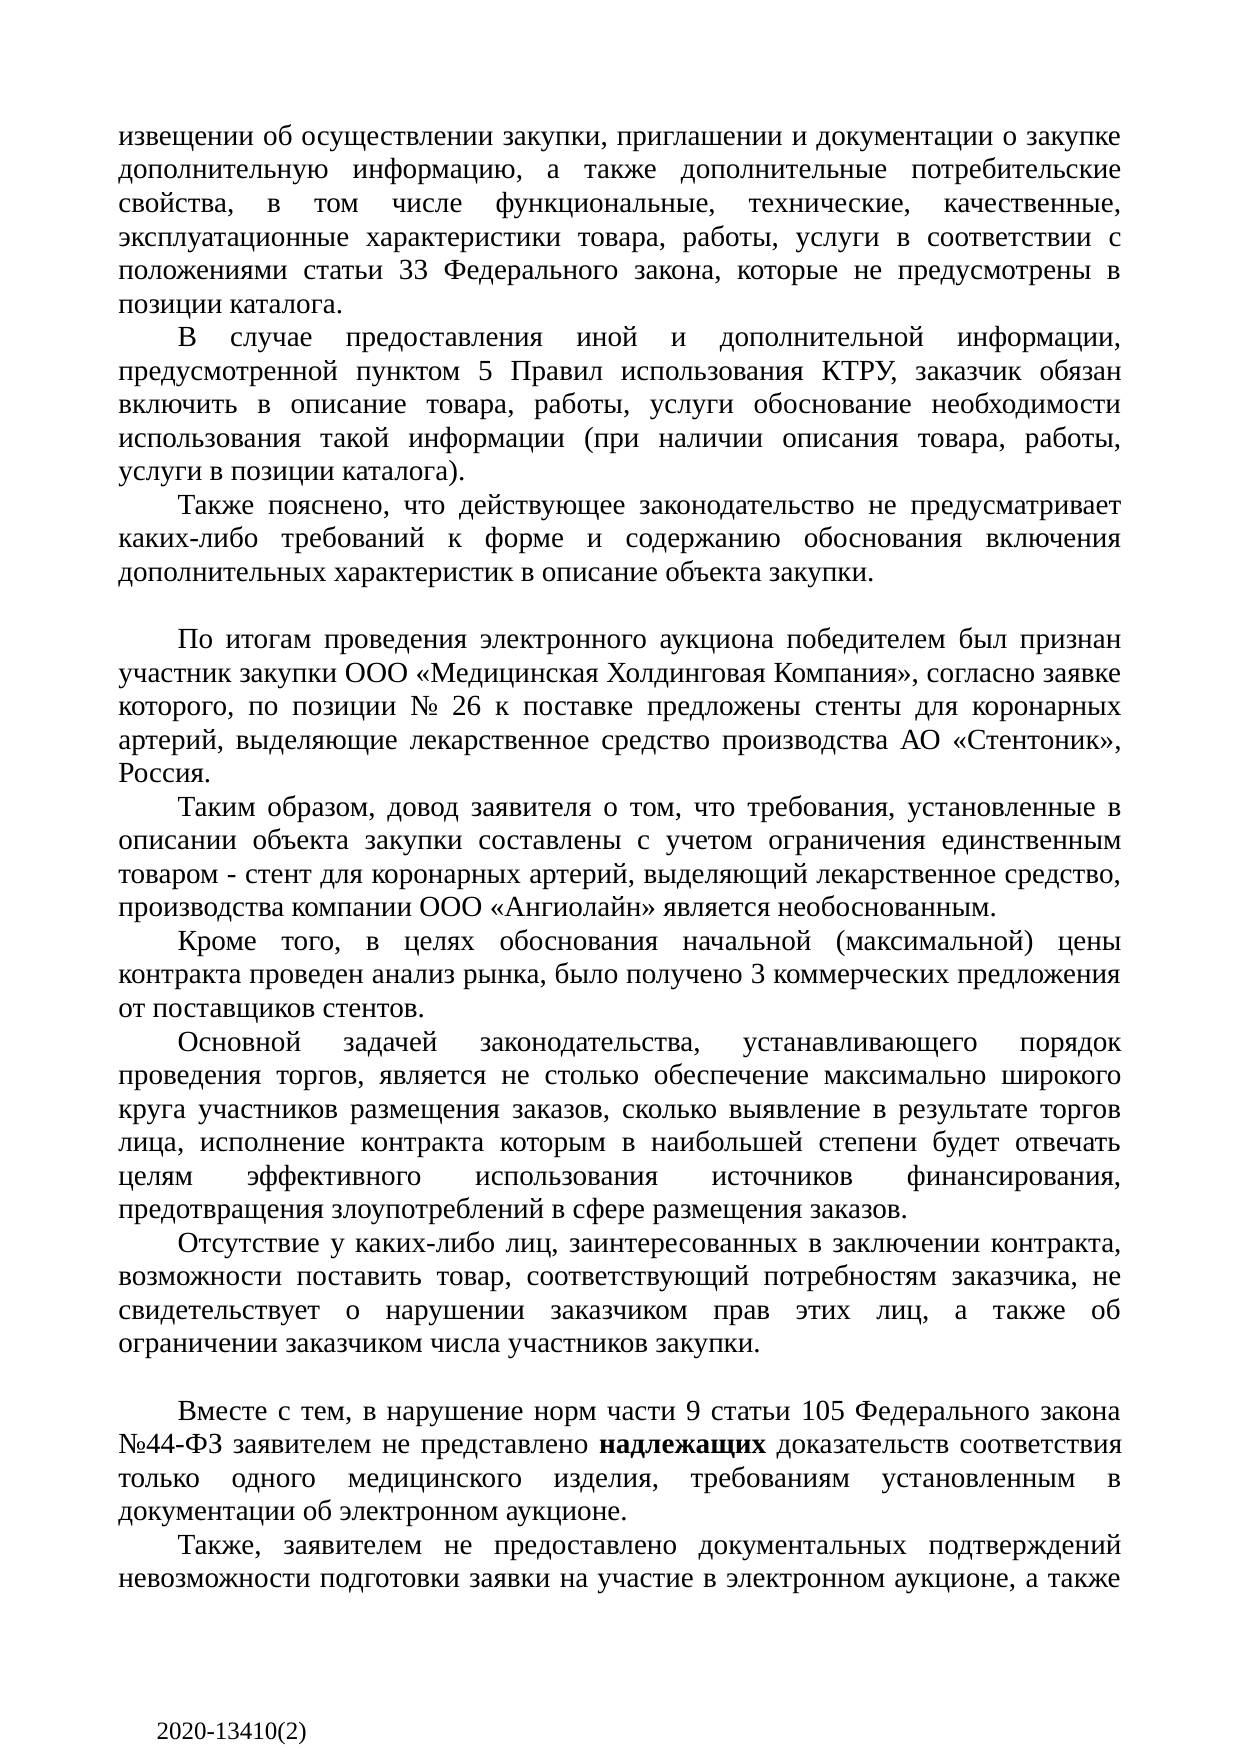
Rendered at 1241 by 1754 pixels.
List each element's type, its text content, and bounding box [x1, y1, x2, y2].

text По итогам проведения электронного аукциона победителем был признан участник закупки ООО «Медицинская Холдинговая Компания», согласно заявке которого, по позиции № 26 к поставке предложены стенты для коронарных артерий, выделяющие лекарственное средство производства АО «Стентоник», Россия. [118, 621, 1122, 789]
text В случае предоставления иной и дополнительной информации, предусмотренной пунктом 5 Правил использования КТРУ, заказчик обязан включить в описание товара, работы, услуги обоснование необходимости использования такой информации (при наличии описания товара, работы, услуги в позиции каталога). [118, 319, 1122, 487]
text Основной задачей законодательства, устанавливающего порядок проведения торгов, является не столько обеспечение максимально широкого круга участников размещения заказов, сколько выявление в результате торгов лица, исполнение контракта которым в наибольшей степени будет отвечать целям эффективного использования источников финансирования, предотвращения злоупотреблений в сфере размещения заказов. [118, 1024, 1122, 1225]
text Отсутствие у каких-либо лиц, заинтересованных в заключении контракта, возможности поставить товар, соответствующий потребностям заказчика, не свидетельствует о нарушении заказчиком прав этих лиц, а также об ограничении заказчиком числа участников закупки. [118, 1225, 1122, 1359]
text Также пояснено, что действующее законодательство не предусматривает каких-либо требований к форме и содержанию обоснования включения дополнительных характеристик в описание объекта закупки. [118, 487, 1122, 588]
text извещении об осуществлении закупки, приглашении и документации о закупке дополнительную информацию, а также дополнительные потребительские свойства, в том числе функциональные, технические, качественные, эксплуатационные характеристики товара, работы, услуги в соответствии с положениями статьи 33 Федерального закона, которые не предусмотрены в позиции каталога. [118, 118, 1122, 319]
text Вместе с тем, в нарушение норм части 9 статьи 105 Федерального закона №44-ФЗ заявителем не представлено надлежащих доказательств соответствия только одного медицинского изделия, требованиям установленным в документации об электронном аукционе. [118, 1393, 1122, 1527]
text Таким образом, довод заявителя о том, что требования, установленные в описании объекта закупки составлены с учетом ограничения единственным товаром - стент для коронарных артерий, выделяющий лекарственное средство, производства компании ООО «Ангиолайн» является необоснованным. [118, 789, 1122, 923]
text Также, заявителем не предоставлено документальных подтверждений невозможности подготовки заявки на участие в электронном аукционе, а также [118, 1527, 1122, 1594]
text Кроме того, в целях обоснования начальной (максимальной) цены контракта проведен анализ рынка, было получено 3 коммерческих предложения от поставщиков стентов. [118, 923, 1122, 1024]
